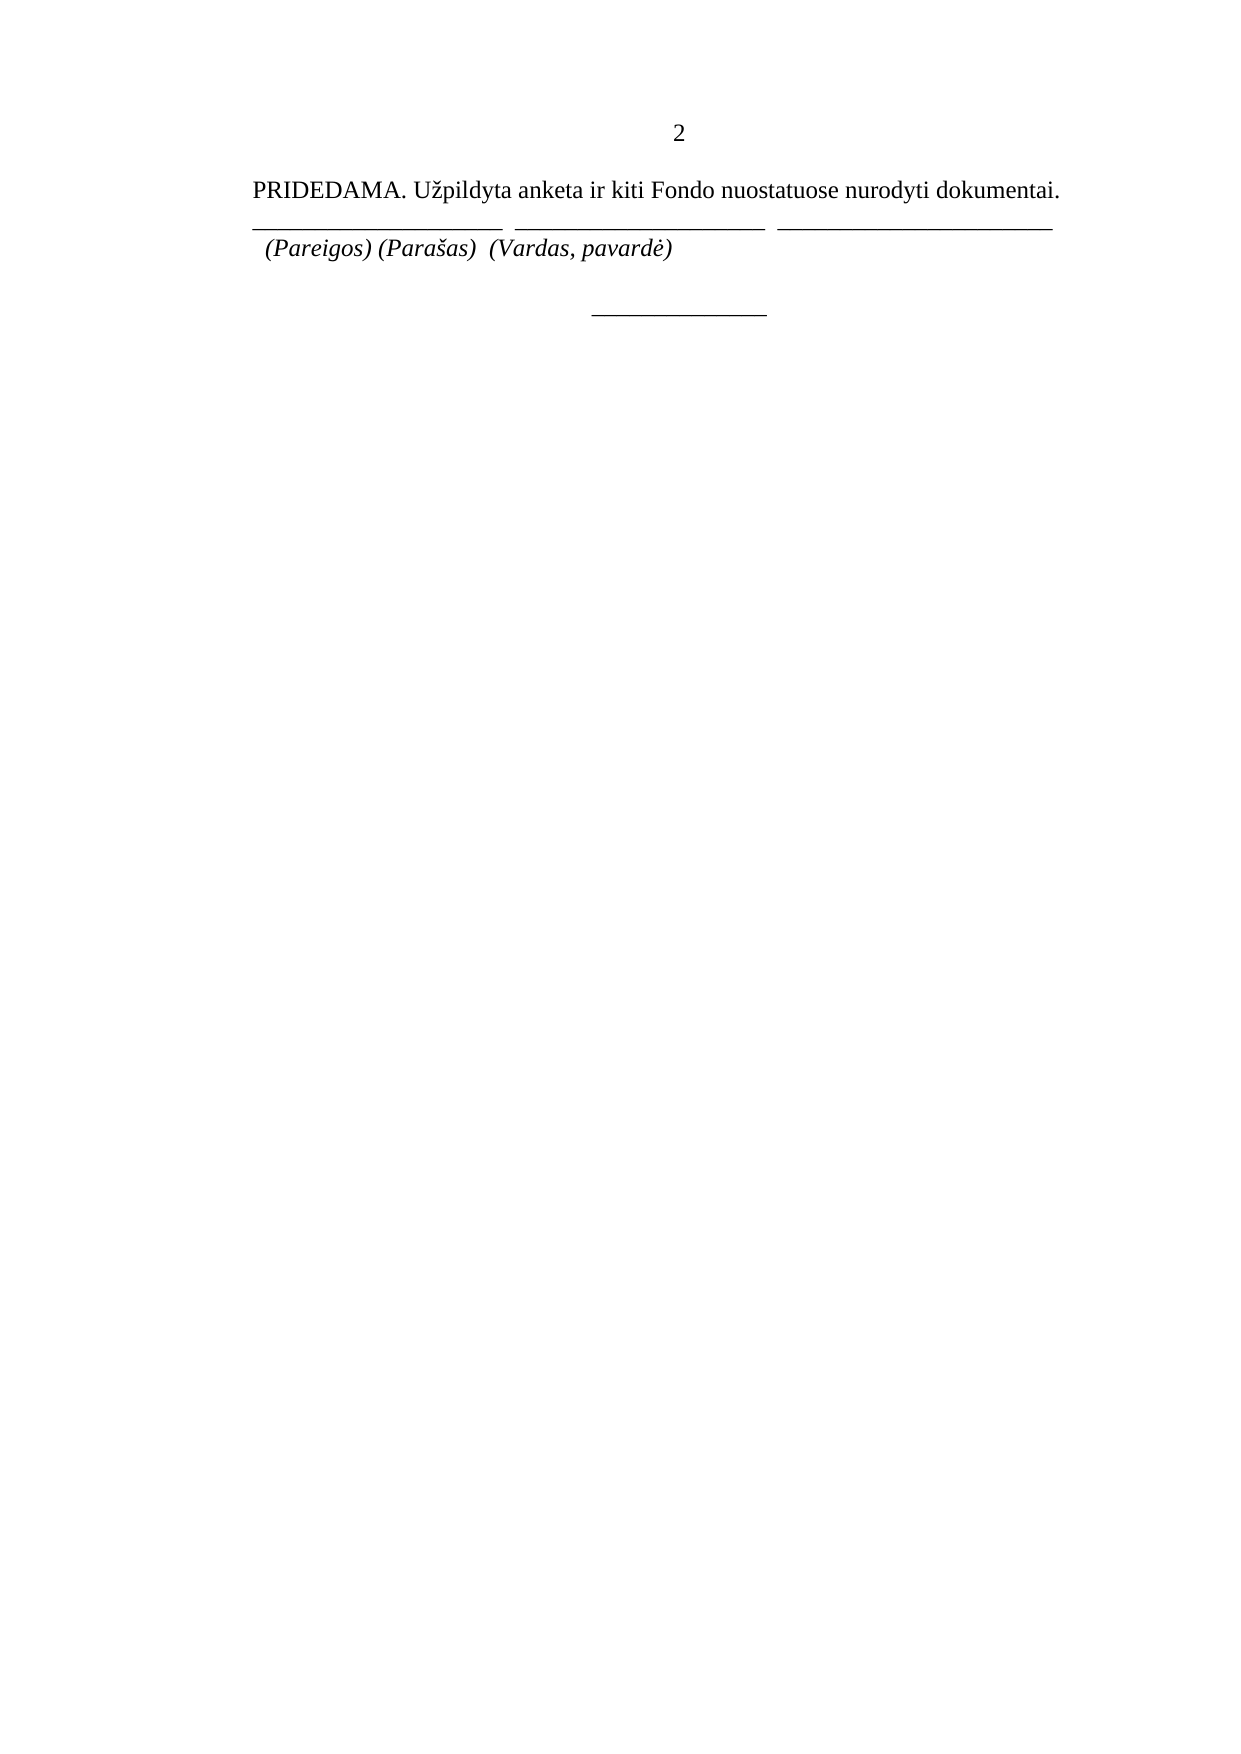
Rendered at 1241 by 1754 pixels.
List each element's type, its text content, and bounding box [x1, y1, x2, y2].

text ____________________ ____________________ ______________________ [177, 204, 1181, 233]
text (Pareigos) (Parašas) (Vardas, pavardė) [177, 233, 1181, 262]
text PRIDEDAMA. Užpildyta anketa ir kiti Fondo nuostatuose nurodyti dokumentai. [177, 176, 1181, 204]
text ______________ [177, 291, 1181, 319]
